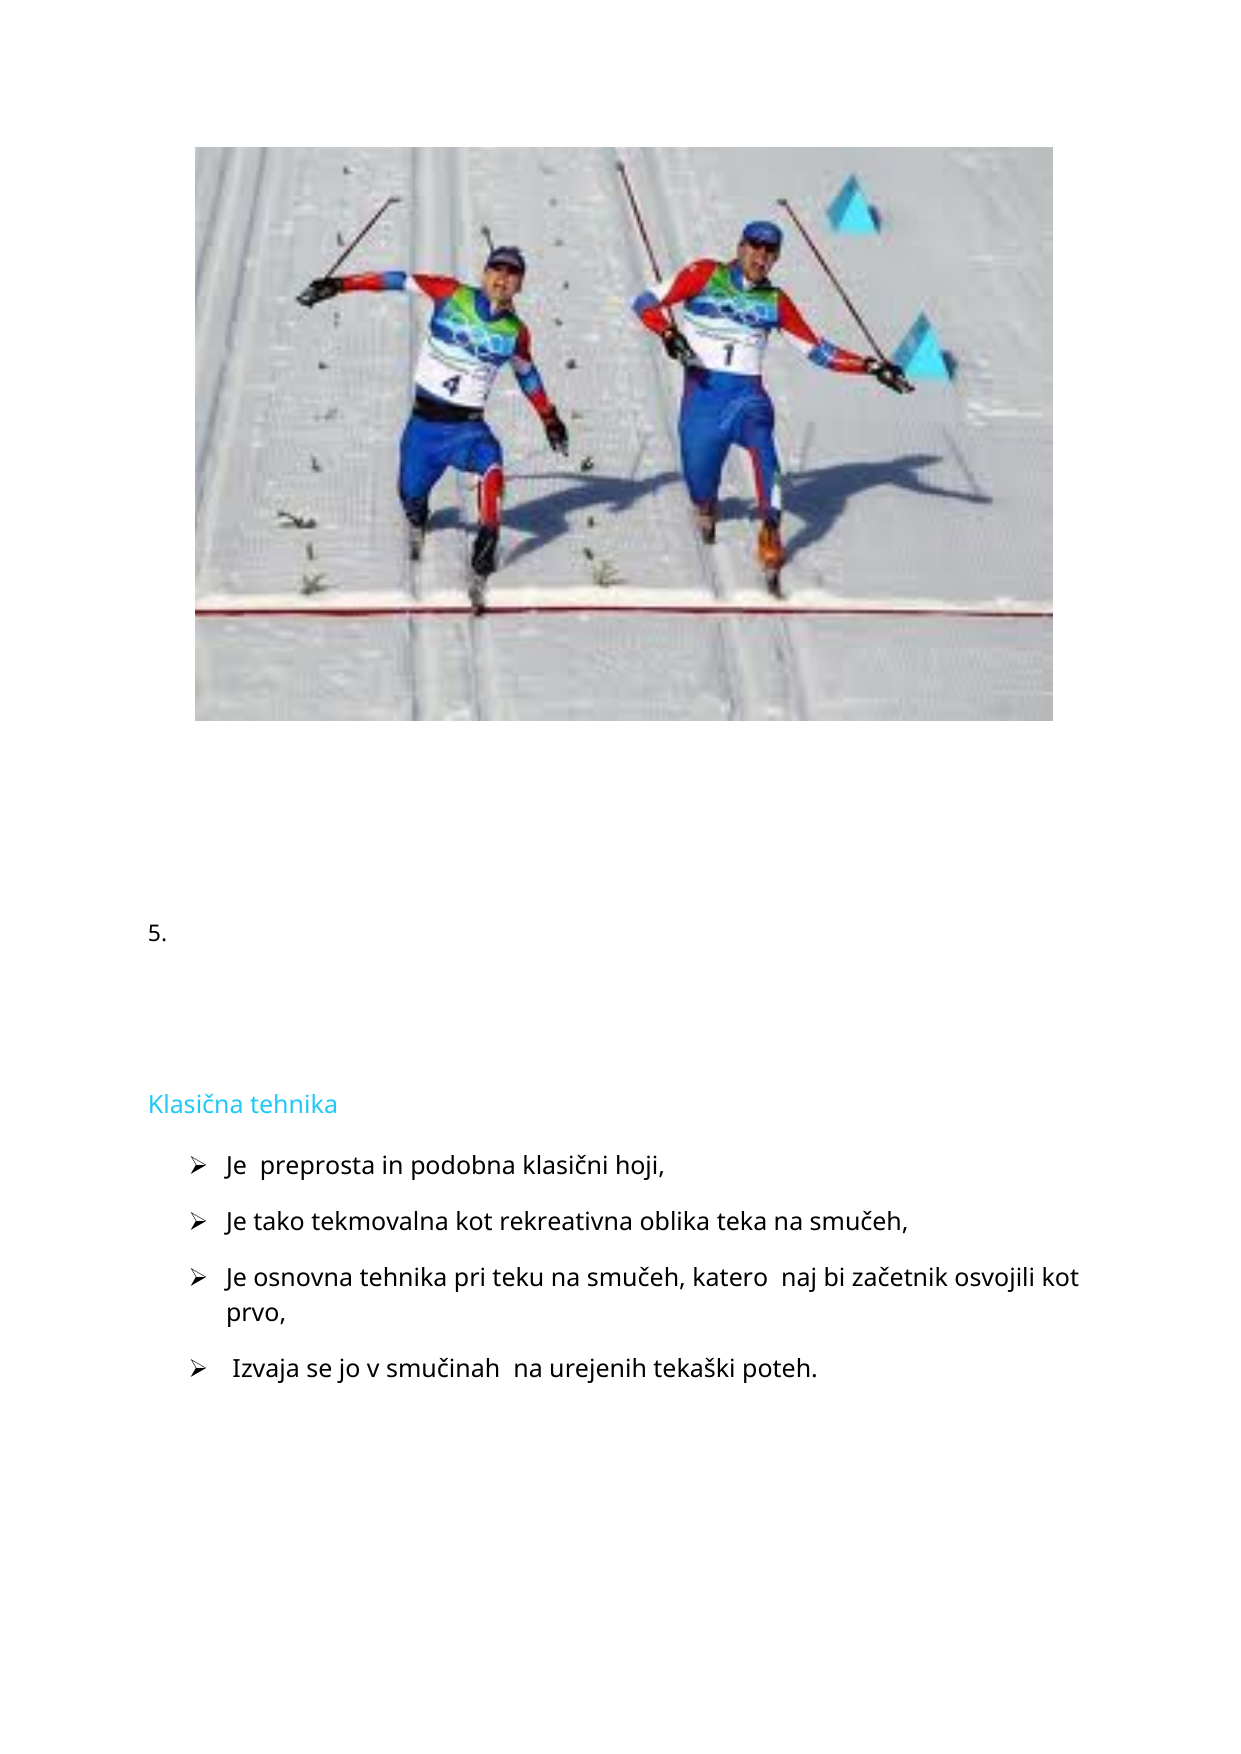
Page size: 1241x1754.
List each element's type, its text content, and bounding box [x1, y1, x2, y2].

picture [195, 147, 1053, 721]
text Klasična tehnika [148, 1087, 1093, 1121]
text 5. [148, 917, 1093, 948]
subtitle Je osnovna tehnika pri teku na smučeh, katero naj bi začetnik osvojili kot prvo, [188, 1259, 1093, 1329]
subtitle Je tako tekmovalna kot rekreativna oblika teka na smučeh, [188, 1203, 1093, 1238]
subtitle Izvaja se jo v smučinah na urejenih tekaški poteh. [188, 1350, 1093, 1385]
subtitle Je preprosta in podobna klasični hoji, [188, 1147, 1093, 1182]
